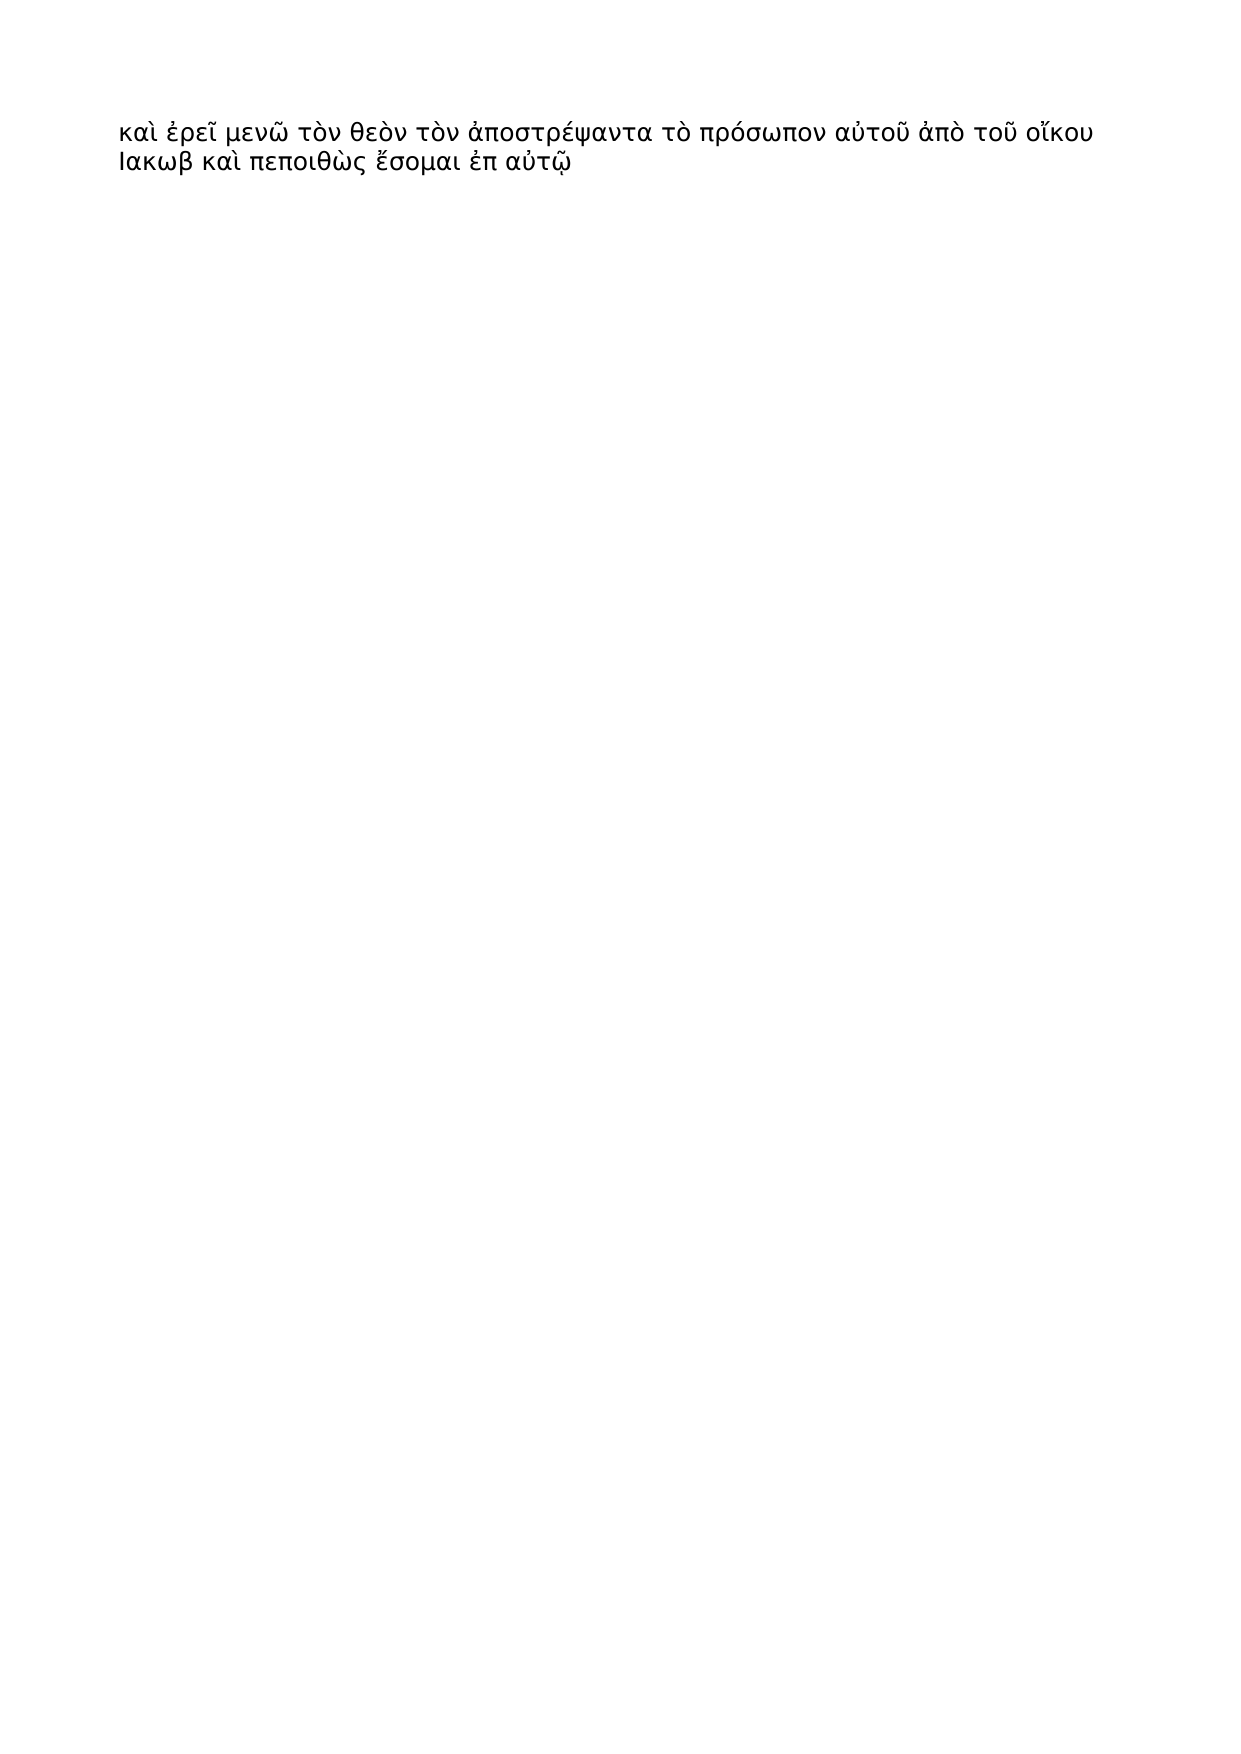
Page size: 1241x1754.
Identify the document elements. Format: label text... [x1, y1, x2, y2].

text καὶ ἐρεῖ μενῶ τὸν θεὸν τὸν ἀποστρέψαντα τὸ πρόσωπον αὐτοῦ ἀπὸ τοῦ οἴκου Ιακωβ καὶ πεποιθὼς ἔσομαι ἐπ αὐτῷ [118, 118, 1122, 176]
